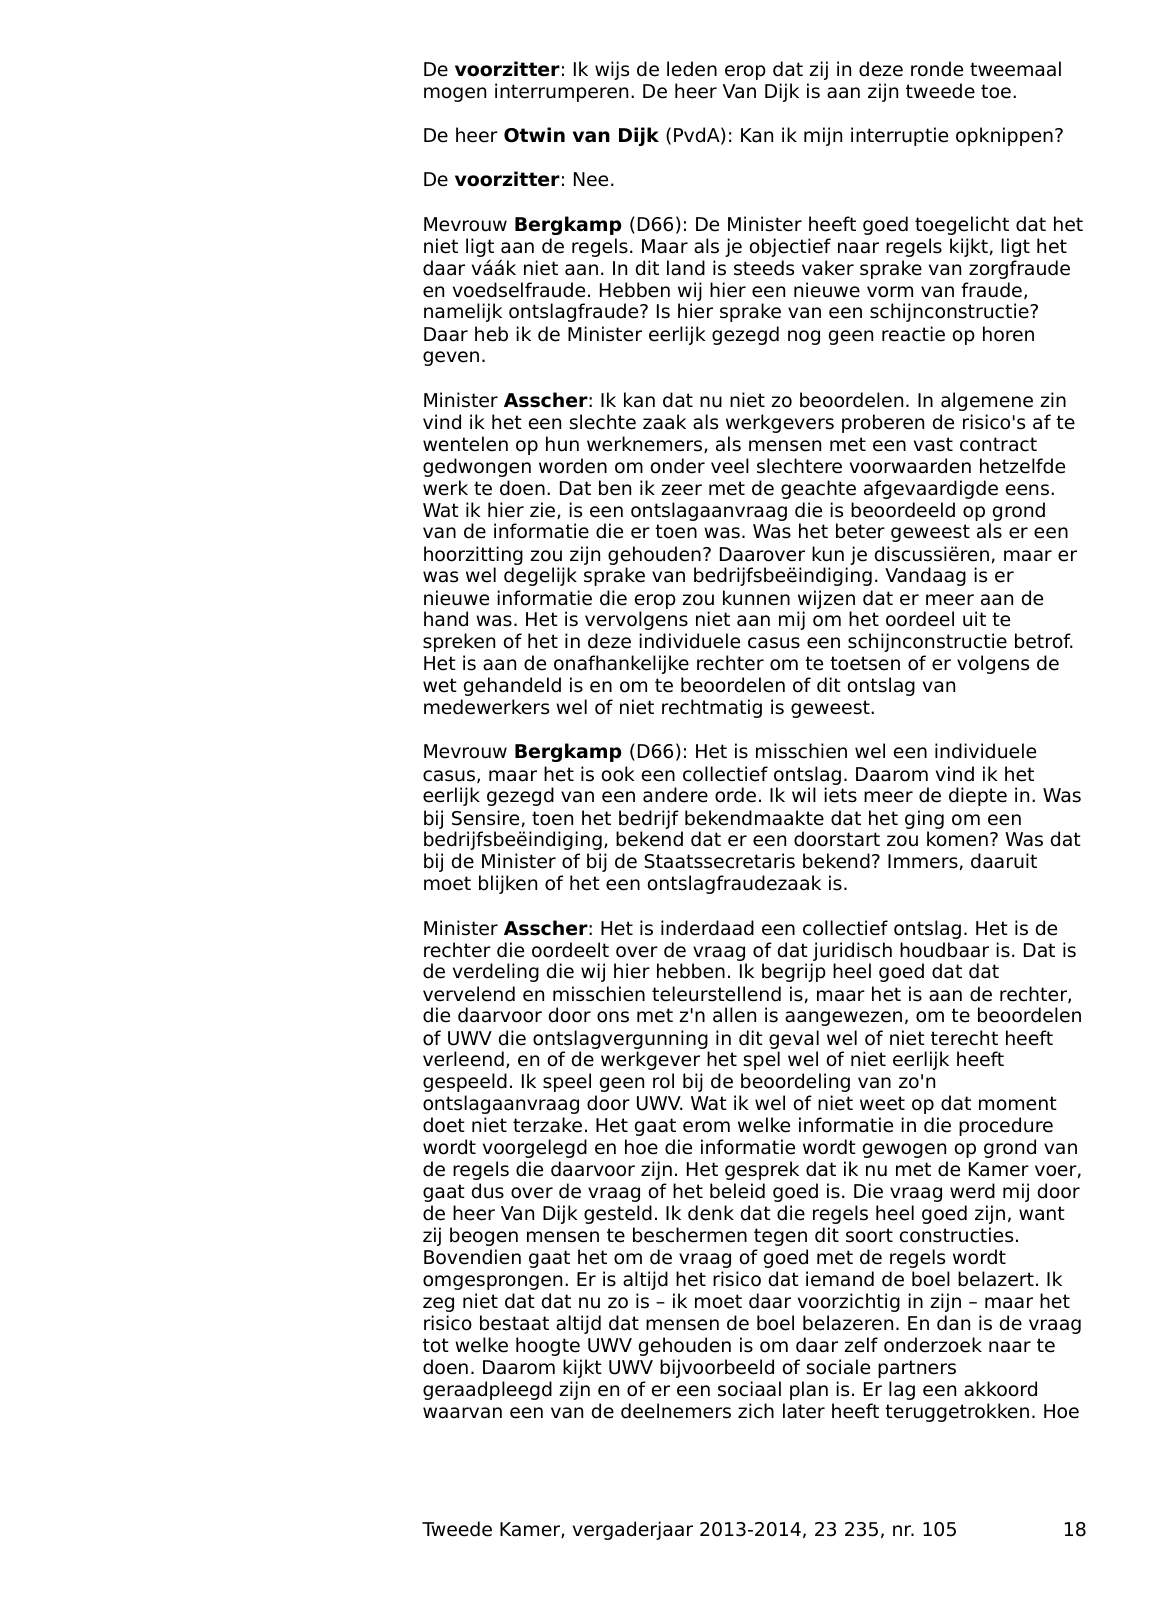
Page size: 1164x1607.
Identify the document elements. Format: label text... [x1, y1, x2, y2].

text Minister Asscher: Ik kan dat nu niet zo beoordelen. In algemene zin vind ik het een slechte zaak als werkgevers proberen de risico's af te wentelen op hun werknemers, als mensen met een vast contract gedwongen worden om onder veel slechtere voorwaarden hetzelfde werk te doen. Dat ben ik zeer met de geachte afgevaardigde eens. Wat ik hier zie, is een ontslagaanvraag die is beoordeeld op grond van de informatie die er toen was. Was het beter geweest als er een hoorzitting zou zijn gehouden? Daarover kun je discussiëren, maar er was wel degelijk sprake van bedrijfsbeëindiging. Vandaag is er nieuwe informatie die erop zou kunnen wijzen dat er meer aan de hand was. Het is vervolgens niet aan mij om het oordeel uit te spreken of het in deze individuele casus een schijnconstructie betrof. Het is aan de onafhankelijke rechter om te toetsen of er volgens de wet gehandeld is en om te beoordelen of dit ontslag van medewerkers wel of niet rechtmatig is geweest. [422, 389, 1087, 719]
text Mevrouw Bergkamp (D66): Het is misschien wel een individuele casus, maar het is ook een collectief ontslag. Daarom vind ik het eerlijk gezegd van een andere orde. Ik wil iets meer de diepte in. Was bij Sensire, toen het bedrijf bekendmaakte dat het ging om een bedrijfsbeëindiging, bekend dat er een doorstart zou komen? Was dat bij de Minister of bij de Staatssecretaris bekend? Immers, daaruit moet blijken of het een ontslagfraudezaak is. [422, 741, 1087, 895]
text De voorzitter: Nee. [422, 169, 1087, 191]
text De heer Otwin van Dijk (PvdA): Kan ik mijn interruptie opknippen? [422, 125, 1087, 147]
text Mevrouw Bergkamp (D66): De Minister heeft goed toegelicht dat het niet ligt aan de regels. Maar als je objectief naar regels kijkt, ligt het daar váák niet aan. In dit land is steeds vaker sprake van zorgfraude en voedselfraude. Hebben wij hier een nieuwe vorm van fraude, namelijk ontslagfraude? Is hier sprake van een schijnconstructie? Daar heb ik de Minister eerlijk gezegd nog geen reactie op horen geven. [422, 213, 1087, 367]
text De voorzitter: Ik wijs de leden erop dat zij in deze ronde tweemaal mogen interrumperen. De heer Van Dijk is aan zijn tweede toe. [422, 59, 1087, 103]
text Bovendien gaat het om de vraag of goed met de regels wordt omgesprongen. Er is altijd het risico dat iemand de boel belazert. Ik zeg niet dat dat nu zo is – ik moet daar voorzichtig in zijn – maar het risico bestaat altijd dat mensen de boel belazeren. En dan is de vraag tot welke hoogte UWV gehouden is om daar zelf onderzoek naar te doen. Daarom kijkt UWV bijvoorbeeld of sociale partners geraadpleegd zijn en of er een sociaal plan is. Er lag een akkoord waarvan een van de deelnemers zich later heeft teruggetrokken. Hoe [422, 1247, 1087, 1423]
text Minister Asscher: Het is inderdaad een collectief ontslag. Het is de rechter die oordeelt over de vraag of dat juridisch houdbaar is. Dat is de verdeling die wij hier hebben. Ik begrijp heel goed dat dat vervelend en misschien teleurstellend is, maar het is aan de rechter, die daarvoor door ons met z'n allen is aangewezen, om te beoordelen of UWV die ontslagvergunning in dit geval wel of niet terecht heeft verleend, en of de werkgever het spel wel of niet eerlijk heeft gespeeld. Ik speel geen rol bij de beoordeling van zo'n ontslagaanvraag door UWV. Wat ik wel of niet weet op dat moment doet niet terzake. Het gaat erom welke informatie in die procedure wordt voorgelegd en hoe die informatie wordt gewogen op grond van de regels die daarvoor zijn. Het gesprek dat ik nu met de Kamer voer, gaat dus over de vraag of het beleid goed is. Die vraag werd mij door de heer Van Dijk gesteld. Ik denk dat die regels heel goed zijn, want zij beogen mensen te beschermen tegen dit soort constructies. [422, 917, 1087, 1247]
